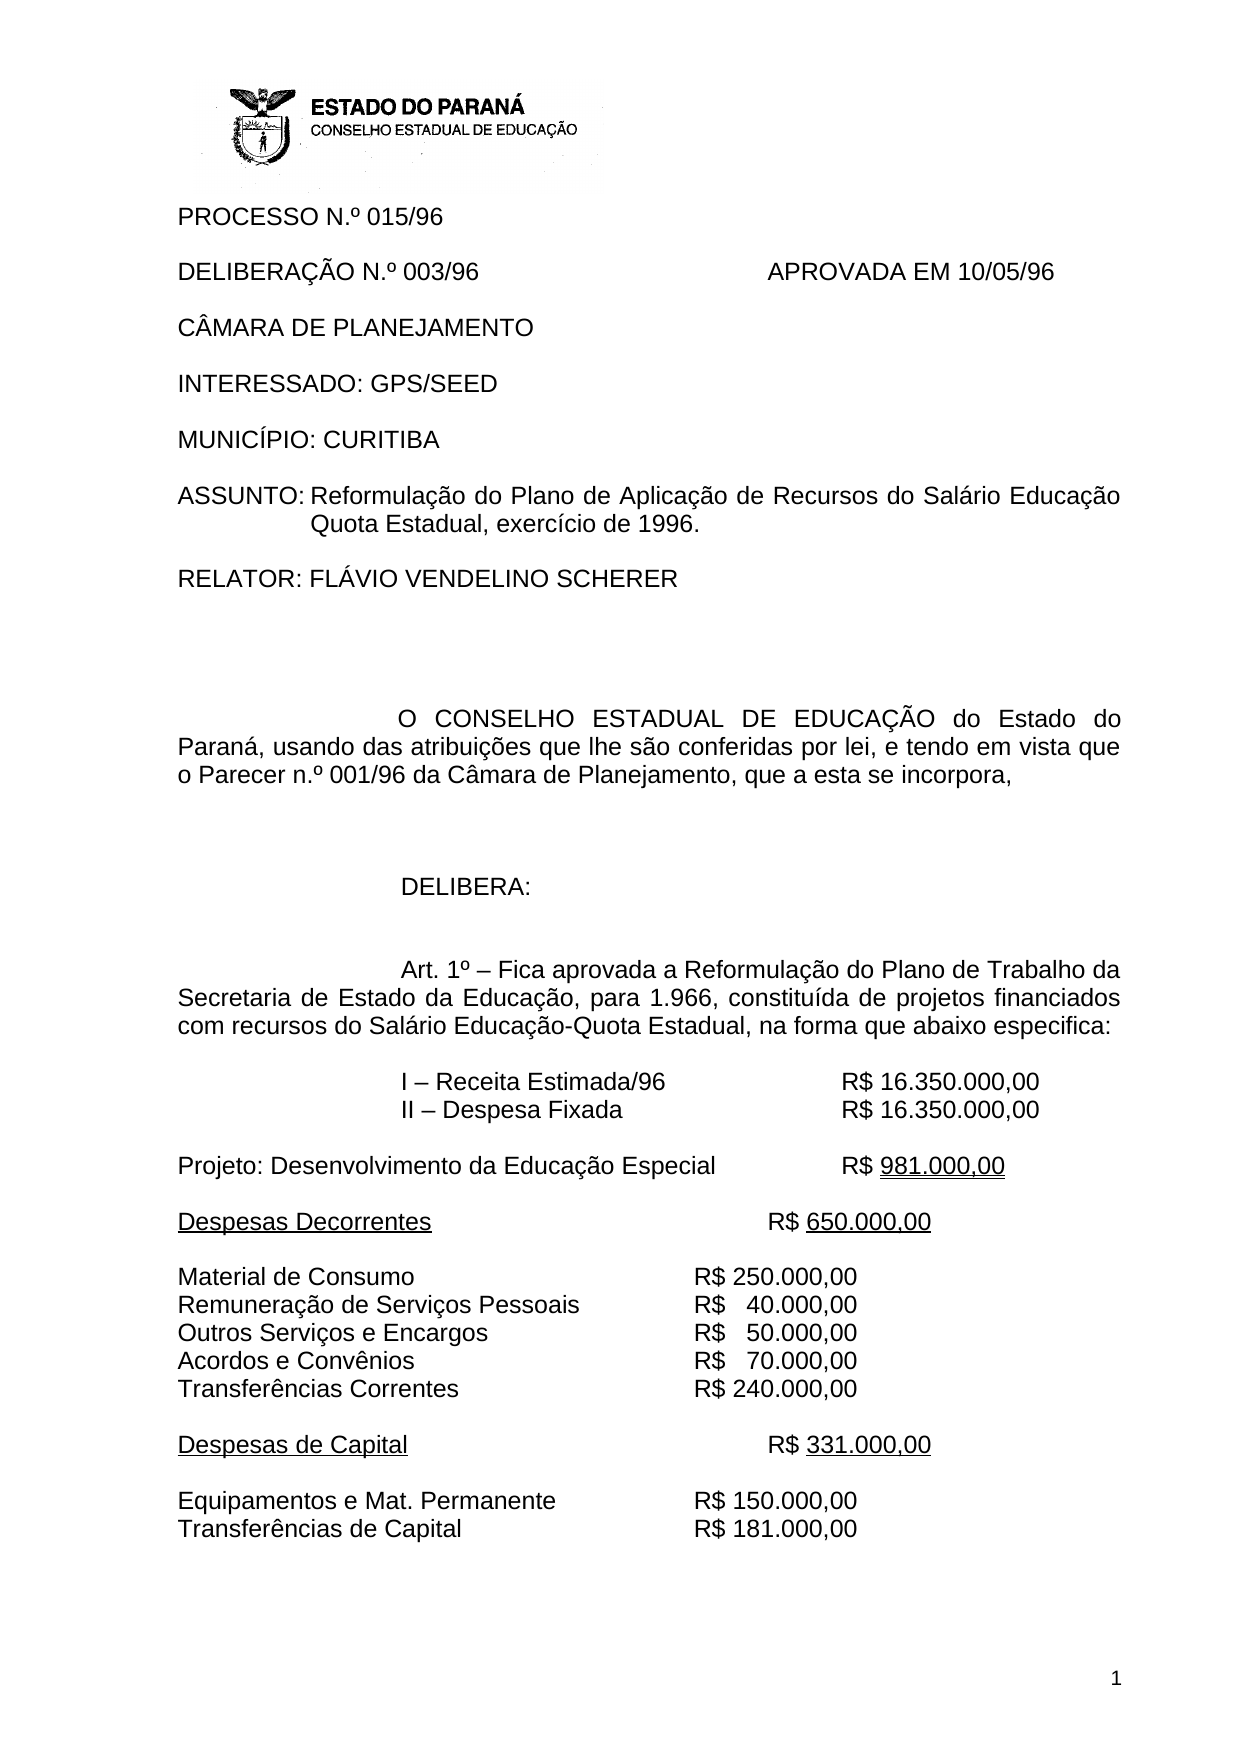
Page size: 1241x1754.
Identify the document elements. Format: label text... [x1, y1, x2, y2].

text Transferências de Capital R$ 181.000,00 [177, 1514, 1122, 1542]
text II – Despesa Fixada R$ 16.350.000,00 [177, 1096, 1122, 1123]
text Transferências Correntes R$ 240.000,00 [177, 1375, 1122, 1403]
text ASSUNTO: Reformulação do Plano de Aplicação de Recursos do Salário Educação Quota Estadual, exercício de 1996. [177, 481, 1122, 537]
text INTERESSADO: GPS/SEED [177, 370, 1122, 398]
text Remuneração de Serviços Pessoais R$ 40.000,00 [177, 1291, 1122, 1319]
text Projeto: Desenvolvimento da Educação Especial R$ 981.000,00 [177, 1151, 1122, 1179]
subtitle CÂMARA DE PLANEJAMENTO [177, 314, 1122, 342]
text Despesas de Capital R$ 331.000,00 [177, 1431, 1122, 1458]
text Art. 1º – Fica aprovada a Reformulação do Plano de Trabalho da Secretaria de Estado da Educação, para 1.966, constituída de projetos financiados com recursos do Salário Educação-Quota Estadual, na forma que abaixo especifica: [177, 956, 1122, 1040]
text Acordos e Convênios R$ 70.000,00 [177, 1347, 1122, 1375]
text DELIBERA: [177, 872, 1122, 900]
text I – Receita Estimada/96 R$ 16.350.000,00 [177, 1068, 1122, 1096]
text Outros Serviços e Encargos R$ 50.000,00 [177, 1319, 1122, 1347]
subtitle RELATOR: FLÁVIO VENDELINO SCHERER [177, 565, 1122, 593]
text Equipamentos e Mat. Permanente R$ 150.000,00 [177, 1486, 1122, 1514]
text O CONSELHO ESTADUAL DE EDUCAÇÃO do Estado do Paraná, usando das atribuições que lhe são conferidas por lei, e tendo em vista que o Parecer n.º 001/96 da Câmara de Planejamento, que a esta se incorpora, [177, 705, 1122, 788]
text PROCESSO N.º 015/96 [177, 202, 1122, 230]
text Material de Consumo R$ 250.000,00 [177, 1263, 1122, 1291]
text DELIBERAÇÃO N.º 003/96 APROVADA EM 10/05/96 [177, 258, 1122, 286]
text Despesas Decorrentes R$ 650.000,00 [177, 1207, 1122, 1235]
text MUNICÍPIO: CURITIBA [177, 426, 1122, 453]
